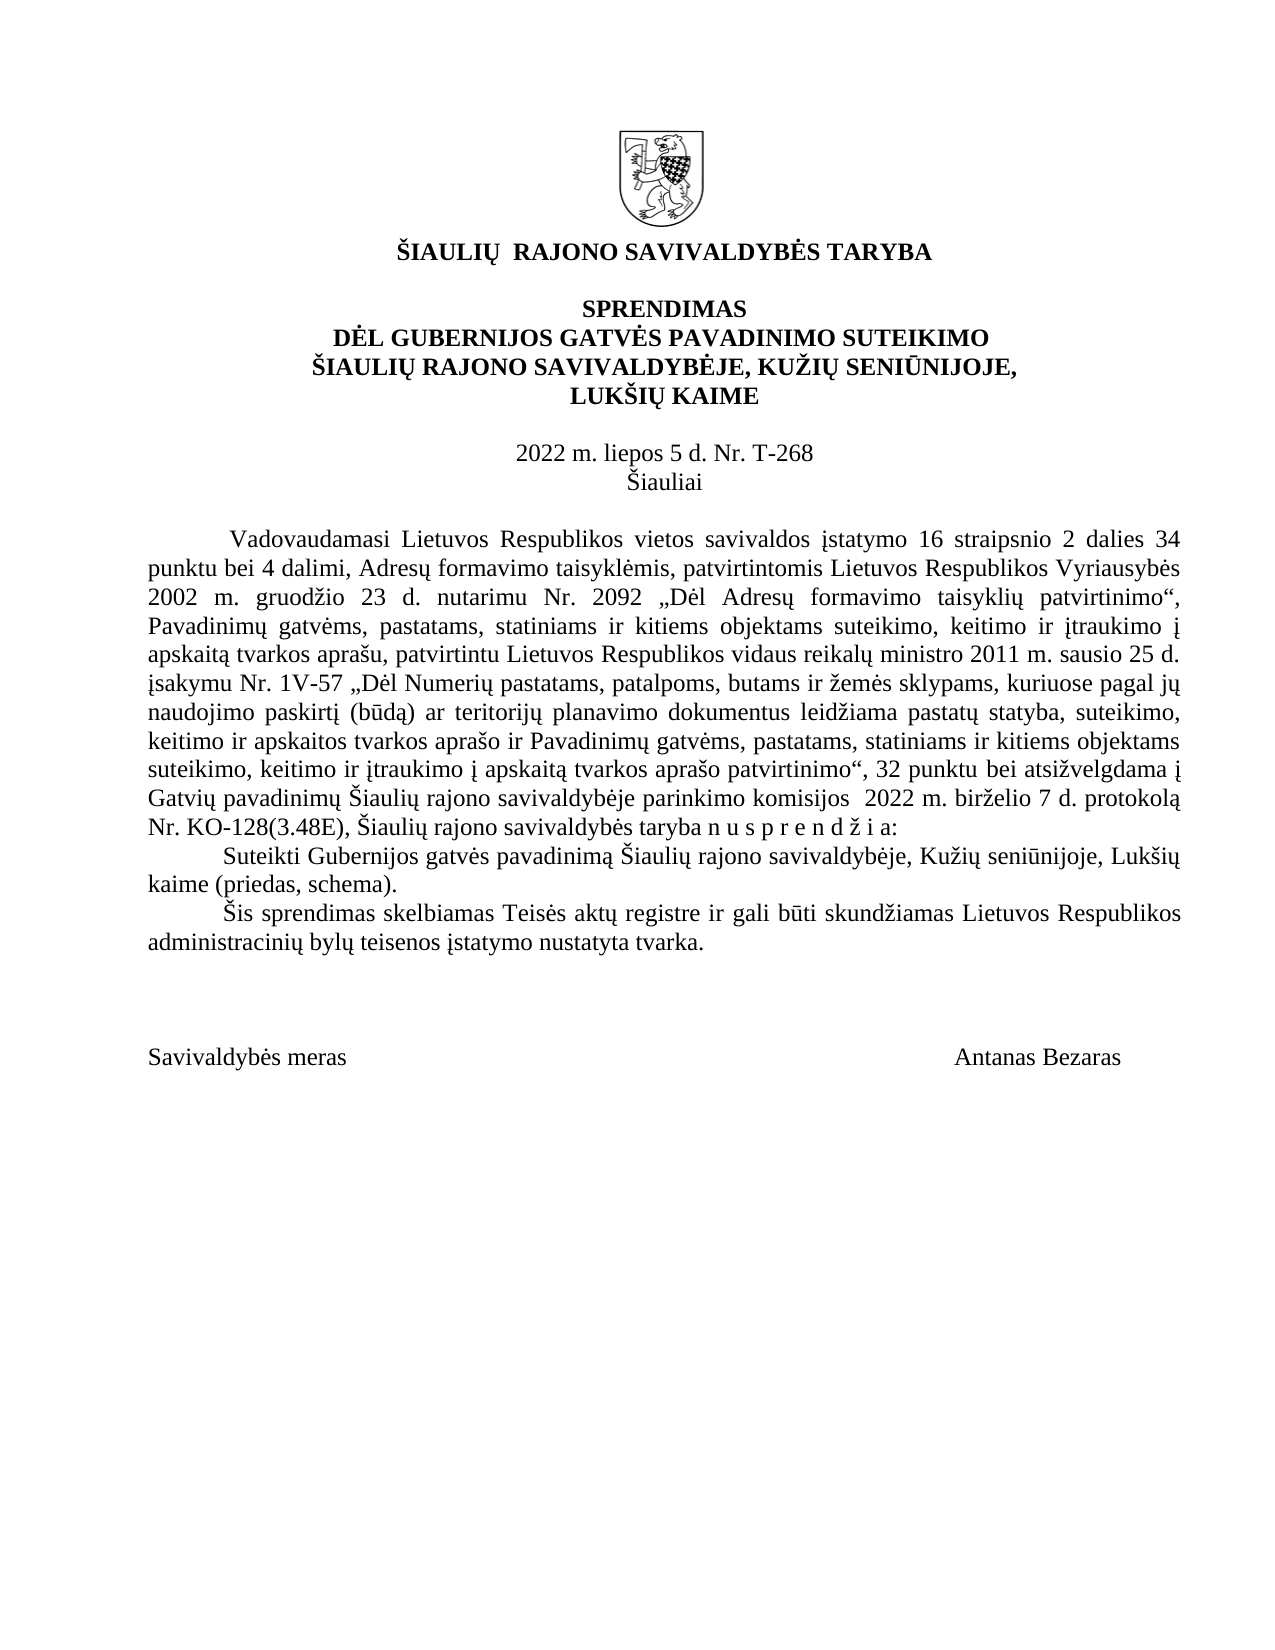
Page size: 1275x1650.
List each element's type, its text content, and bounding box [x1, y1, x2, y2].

text 2022 m. liepos 5 d. Nr. T-268 [148, 438, 1181, 467]
text Šis sprendimas skelbiamas Teisės aktų registre ir gali būti skundžiamas Lietuvos Respublikos administracinių bylų teisenos įstatymo nustatyta tvarka. [148, 898, 1181, 956]
text Suteikti Gubernijos gatvės pavadinimą Šiaulių rajono savivaldybėje, Kužių seniūnijoje, Lukšių kaime (priedas, schema). [148, 841, 1181, 898]
subtitle DĖL GUBERNIJOS GATVĖS PAVADINIMO SUTEIKIMO [148, 323, 1181, 352]
subtitle LUKŠIŲ KAIME [148, 381, 1181, 409]
text Vadovaudamasi Lietuvos Respublikos vietos savivaldos įstatymo 16 straipsnio 2 dalies 34 punktu bei 4 dalimi, Adresų formavimo taisyklėmis, patvirtintomis Lietuvos Respublikos Vyriausybės 2002 m. gruodžio 23 d. nutarimu Nr. 2092 „Dėl Adresų formavimo taisyklių patvirtinimo“, Pavadinimų gatvėms, pastatams, statiniams ir kitiems objektams suteikimo, keitimo ir įtraukimo į apskaitą tvarkos aprašu, patvirtintu Lietuvos Respublikos vidaus reikalų ministro 2011 m. sausio 25 d. įsakymu Nr. 1V-57 „Dėl Numerių pastatams, patalpoms, butams ir žemės sklypams, kuriuose pagal jų naudojimo paskirtį (būdą) ar teritorijų planavimo dokumentus leidžiama pastatų statyba, suteikimo, keitimo ir apskaitos tvarkos aprašo ir Pavadinimų gatvėms, pastatams, statiniams ir kitiems objektams suteikimo, keitimo ir įtraukimo į apskaitą tvarkos aprašo patvirtinimo“, 32 punktu bei atsižvelgdama į Gatvių pavadinimų Šiaulių rajono savivaldybėje parinkimo komisijos 2022 m. birželio 7 d. protokolą Nr. KO-128(3.48E), Šiaulių rajono savivaldybės taryba n u s p r e n d ž i a: [148, 524, 1181, 841]
text Šiauliai [148, 467, 1181, 496]
text Savivaldybės meras Antanas Bezaras [148, 1042, 1181, 1071]
text SPRENDIMAS [148, 294, 1181, 323]
subtitle ŠIAULIŲ RAJONO SAVIVALDYBĖJE, KUŽIŲ SENIŪNIJOJE, [148, 352, 1181, 381]
text ŠIAULIŲ RAJONO SAVIVALDYBĖS TARYBA [148, 237, 1181, 266]
